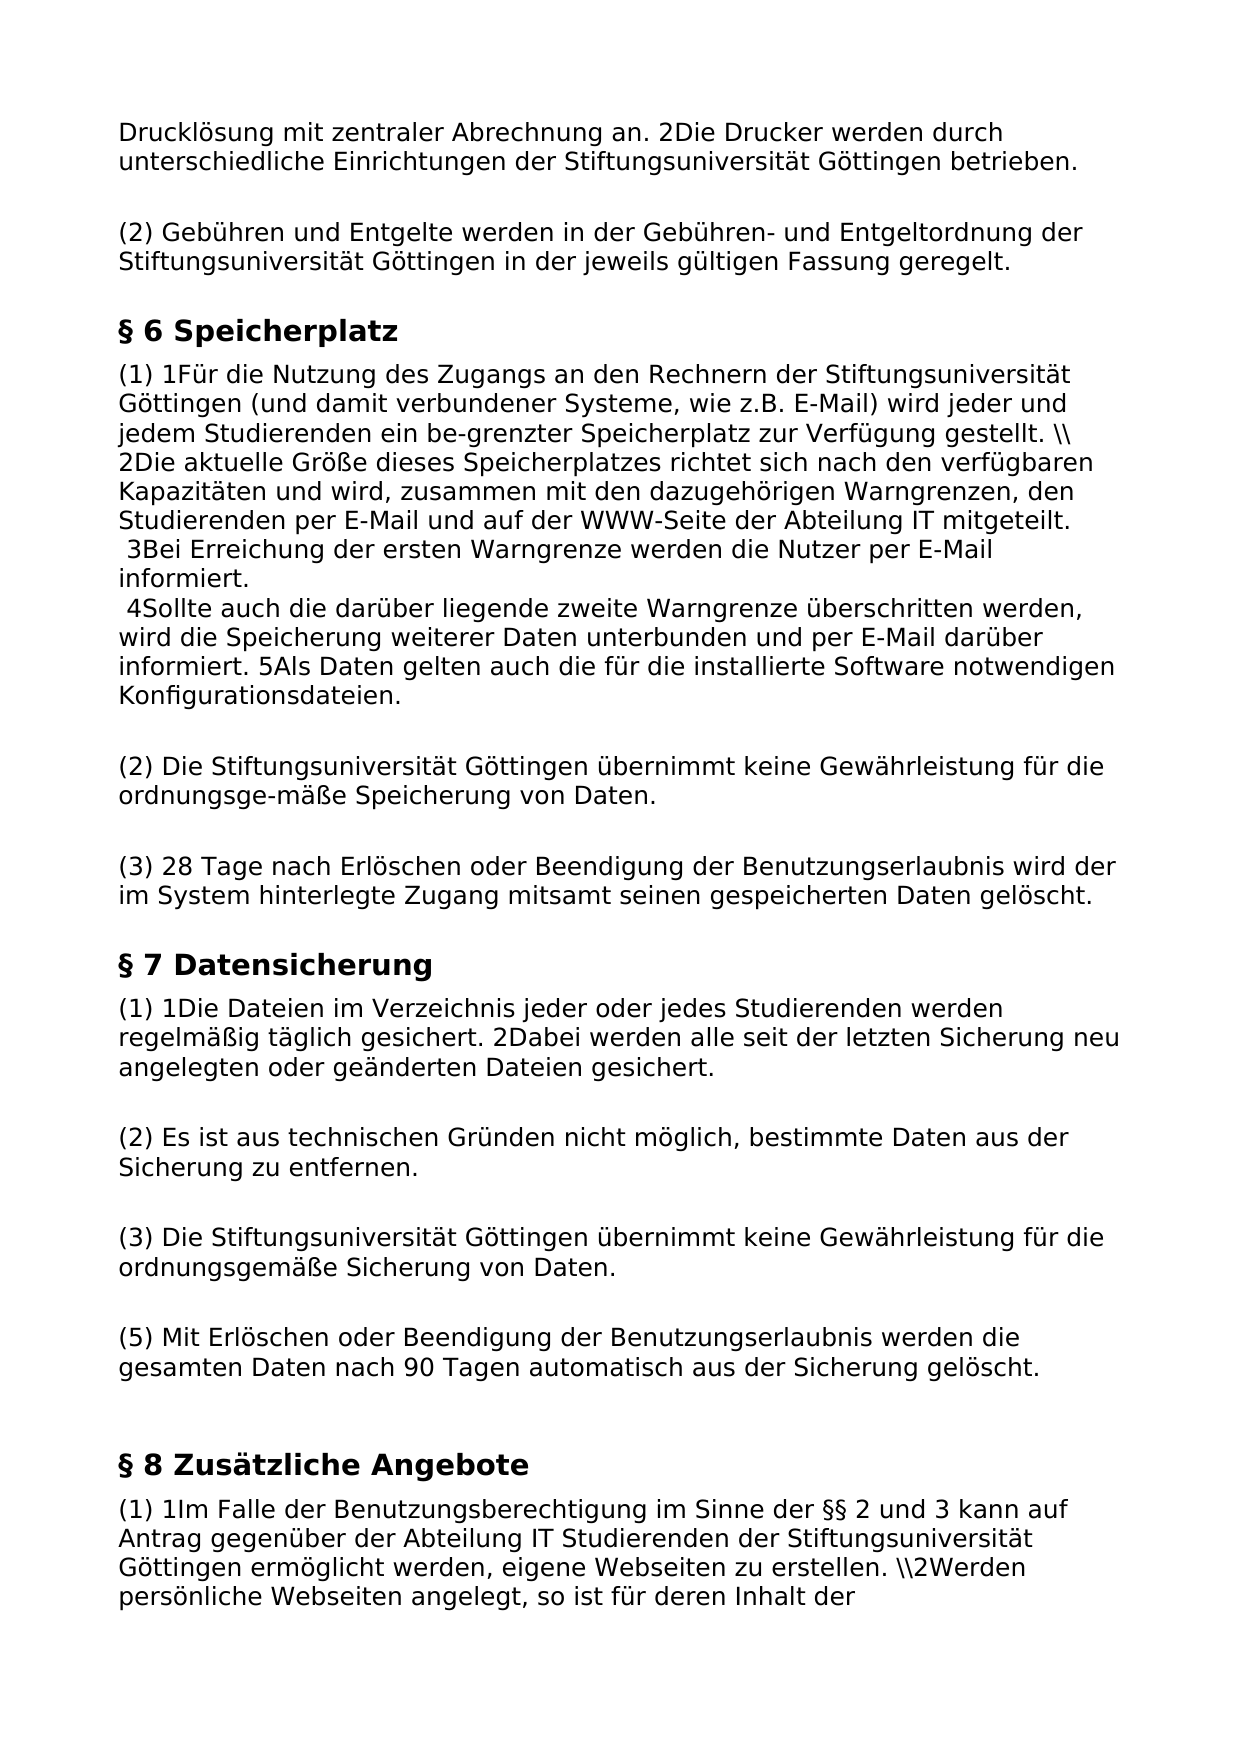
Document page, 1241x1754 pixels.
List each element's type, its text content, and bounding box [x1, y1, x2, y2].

text (2) Gebühren und Entgelte werden in der Gebühren- und Entgeltordnung der Stiftungsuniversität Göttingen in der jeweils gültigen Fassung geregelt. [118, 218, 1122, 276]
text (2) Es ist aus technischen Gründen nicht möglich, bestimmte Daten aus der Sicherung zu entfernen. [118, 1123, 1122, 1211]
text (3) 28 Tage nach Erlöschen oder Beendigung der Benutzungserlaubnis wird der im System hinterlegte Zugang mitsamt seinen gespeicherten Daten gelöscht. [118, 852, 1122, 910]
text (1) 1Für die Nutzung des Zugangs an den Rechnern der Stiftungsuniversität Göttingen (und damit verbundener Systeme, wie z.B. E-Mail) wird jeder und jedem Studierenden ein be-grenzter Speicherplatz zur Verfügung gestellt. \\2Die aktuelle Größe dieses Speicherplatzes richtet sich nach den verfügbaren Kapazitäten und wird, zusammen mit den dazugehörigen Warngrenzen, den Studierenden per E-Mail und auf der WWW-Seite der Abteilung IT mitgeteilt. 3Bei Erreichung der ersten Warngrenze werden die Nutzer per E-Mail informiert. 4Sollte auch die darüber liegende zweite Warngrenze überschritten werden, wird die Speicherung weiterer Daten unterbunden und per E-Mail darüber informiert. 5Als Daten gelten auch die für die installierte Software notwendigen Konfigurationsdateien. [118, 360, 1122, 739]
text (3) Die Stiftungsuniversität Göttingen übernimmt keine Gewährleistung für die ordnungsgemäße Sicherung von Daten. [118, 1223, 1122, 1311]
text (1) 1Die Dateien im Verzeichnis jeder oder jedes Studierenden werden regelmäßig täglich gesichert. 2Dabei werden alle seit der letzten Sicherung neu angelegten oder geänderten Dateien gesichert. [118, 994, 1122, 1111]
text (5) Mit Erlöschen oder Beendigung der Benutzungserlaubnis werden die gesamten Daten nach 90 Tagen automatisch aus der Sicherung gelöscht. [118, 1323, 1122, 1411]
subtitle § 7 Datensicherung [118, 948, 1122, 982]
text (2) Die Stiftungsuniversität Göttingen übernimmt keine Gewährleistung für die ordnungsge-mäße Speicherung von Daten. [118, 752, 1122, 839]
text Drucklösung mit zentraler Abrechnung an. 2Die Drucker werden durch unterschiedliche Einrichtungen der Stiftungsuniversität Göttingen betrieben. [118, 118, 1122, 206]
subtitle § 6 Speicherplatz [118, 314, 1122, 348]
text (1) 1Im Falle der Benutzungsberechtigung im Sinne der §§ 2 und 3 kann auf Antrag gegenüber der Abteilung IT Studierenden der Stiftungsuniversität Göttingen ermöglicht werden, eigene Webseiten zu erstellen. \\2Werden persönliche Webseiten angelegt, so ist für deren Inhalt der [118, 1495, 1122, 1612]
subtitle § 8 Zusätzliche Angebote [118, 1448, 1122, 1482]
